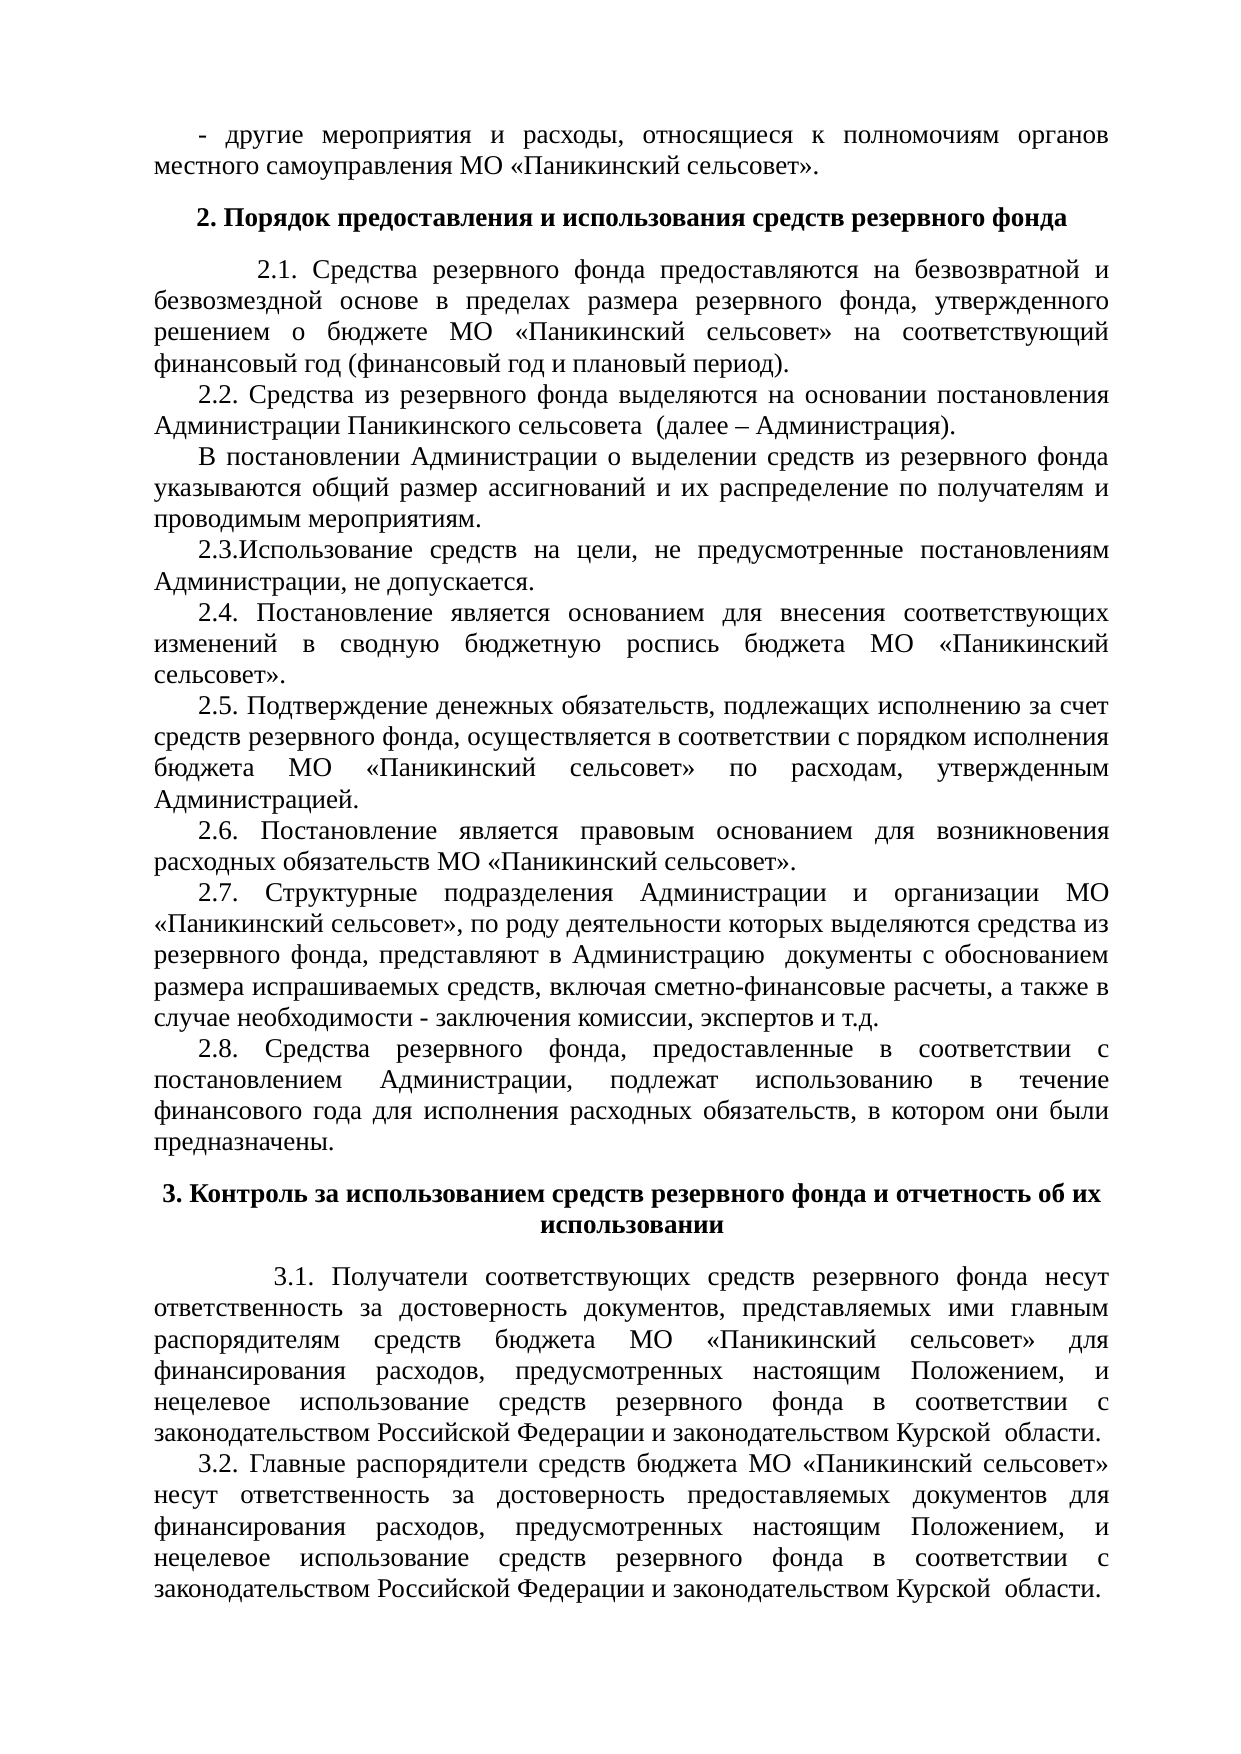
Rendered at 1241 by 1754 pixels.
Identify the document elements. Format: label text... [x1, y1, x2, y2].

text 2.4. Постановление является основанием для внесения соответствующих изменений в сводную бюджетную роспись бюджета МО «Паникинский сельсовет». [153, 596, 1110, 689]
text - другие мероприятия и расходы, относящиеся к полномочиям органов местного самоуправления МО «Паникинский сельсовет». [153, 118, 1110, 180]
text 2.2. Средства из резервного фонда выделяются на основании постановления Администрации Паникинского сельсовета (далее – Администрация). [153, 378, 1110, 440]
text 2.3.Использование средств на цели, не предусмотренные постановлениям Администрации, не допускается. [153, 533, 1110, 596]
text В постановлении Администрации о выделении средств из резервного фонда указываются общий размер ассигнований и их распределение по получателям и проводимым мероприятиям. [153, 440, 1110, 533]
text 2.1. Средства резервного фонда предоставляются на безвозвратной и безвозмездной основе в пределах размера резервного фонда, утвержденного решением о бюджете МО «Паникинский сельсовет» на соответствующий финансовый год (финансовый год и плановый период). [153, 253, 1110, 378]
text 2.7. Структурные подразделения Администрации и организации МО «Паникинский сельсовет», по роду деятельности которых выделяются средства из резервного фонда, представляют в Администрацию документы с обоснованием размера испрашиваемых средств, включая сметно-финансовые расчеты, а также в случае необходимости - заключения комиссии, экспертов и т.д. [153, 876, 1110, 1032]
text 2.8. Средства резервного фонда, предоставленные в соответствии с постановлением Администрации, подлежат использованию в течение финансового года для исполнения расходных обязательств, в котором они были предназначены. [153, 1032, 1110, 1156]
text 2. Порядок предоставления и использования средств резервного фонда [153, 201, 1110, 232]
text 3. Контроль за использованием средств резервного фонда и отчетность об их использовании [153, 1177, 1110, 1239]
text 2.5. Подтверждение денежных обязательств, подлежащих исполнению за счет средств резервного фонда, осуществляется в соответствии с порядком исполнения бюджета МО «Паникинский сельсовет» по расходам, утвержденным Администрацией. [153, 689, 1110, 814]
text 3.2. Главные распорядители средств бюджета МО «Паникинский сельсовет» несут ответственность за достоверность предоставляемых документов для финансирования расходов, предусмотренных настоящим Положением, и нецелевое использование средств резервного фонда в соответствии с законодательством Российской Федерации и законодательством Курской области. [153, 1447, 1110, 1603]
text 2.6. Постановление является правовым основанием для возникновения расходных обязательств МО «Паникинский сельсовет». [153, 814, 1110, 876]
text 3.1. Получатели соответствующих средств резервного фонда несут ответственность за достоверность документов, представляемых ими главным распорядителям средств бюджета МО «Паникинский сельсовет» для финансирования расходов, предусмотренных настоящим Положением, и нецелевое использование средств резервного фонда в соответствии с законодательством Российской Федерации и законодательством Курской области. [153, 1260, 1110, 1447]
